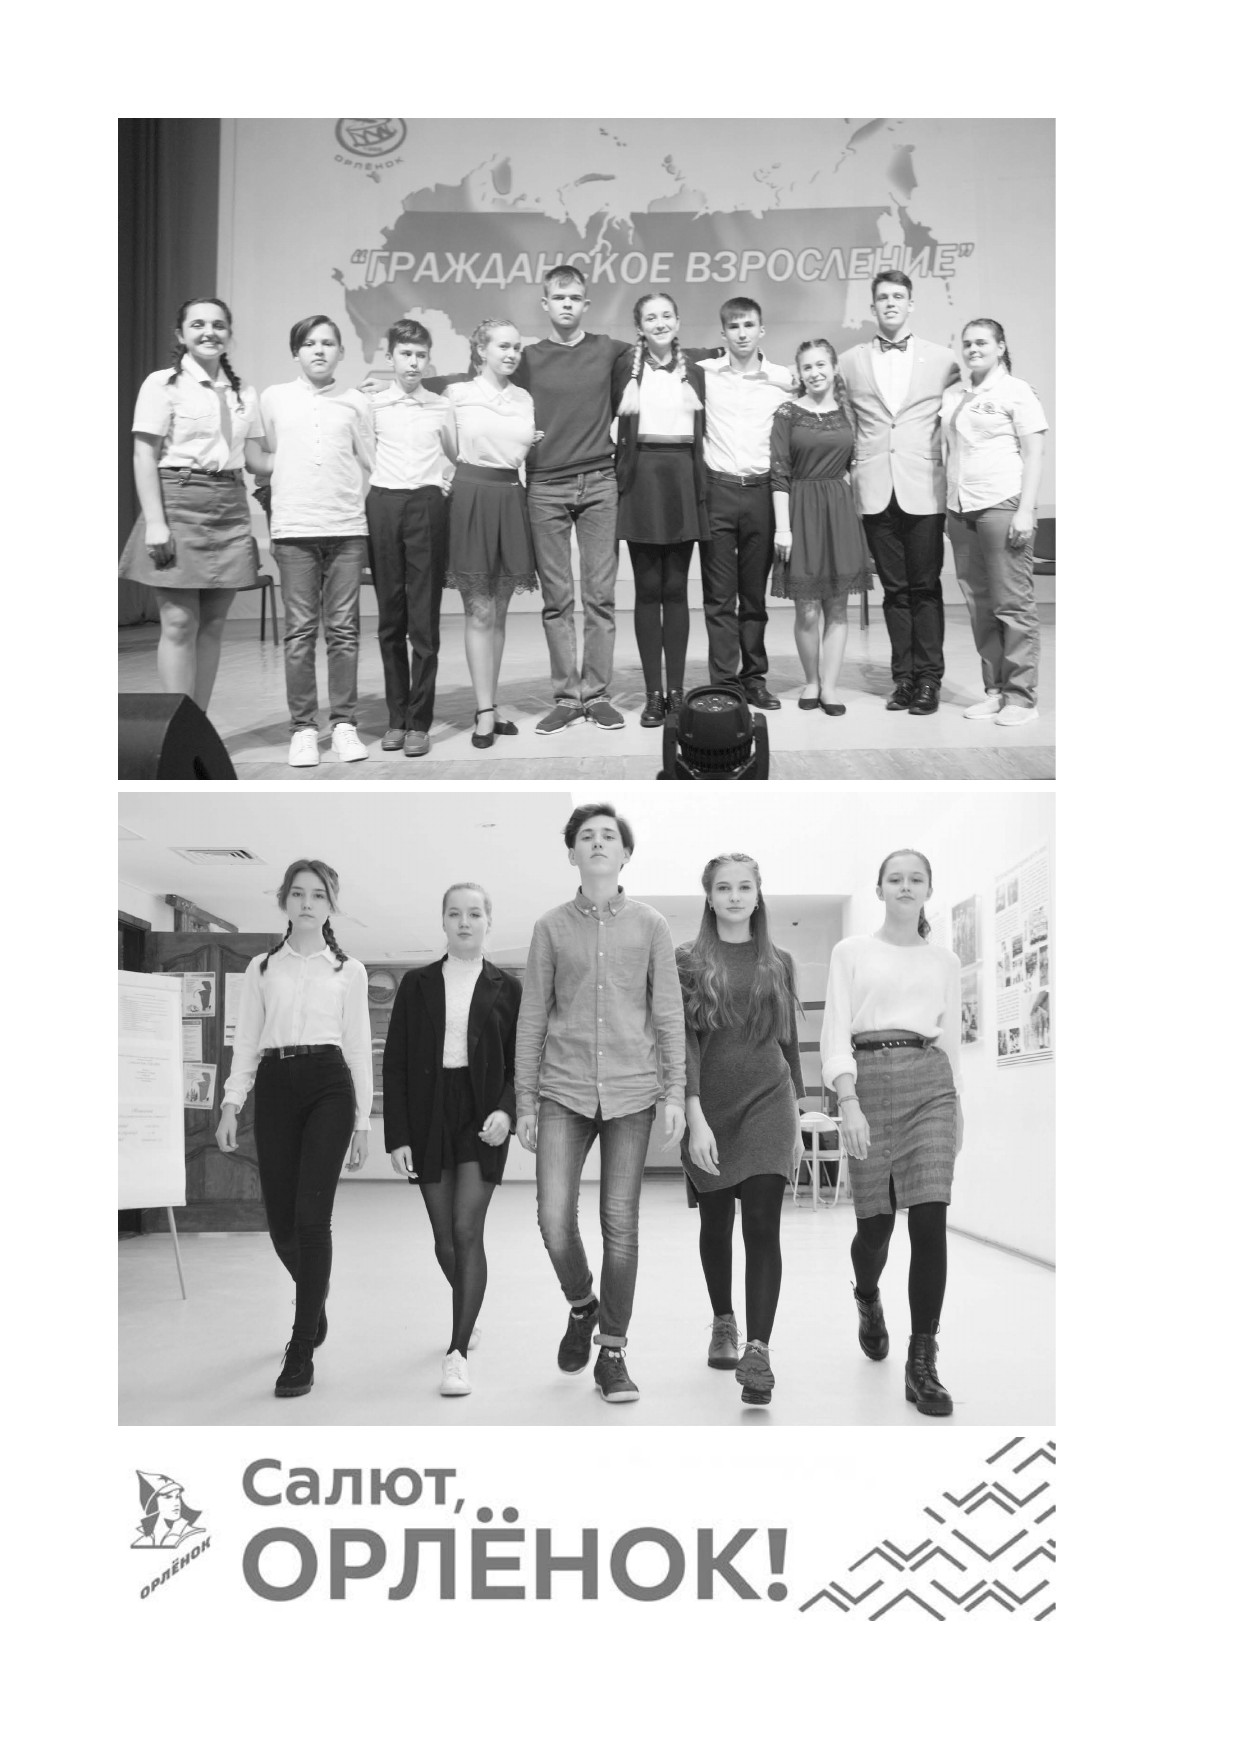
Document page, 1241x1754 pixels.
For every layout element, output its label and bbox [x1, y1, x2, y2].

picture [118, 118, 1056, 780]
picture [118, 1437, 1056, 1621]
picture [118, 792, 1056, 1426]
